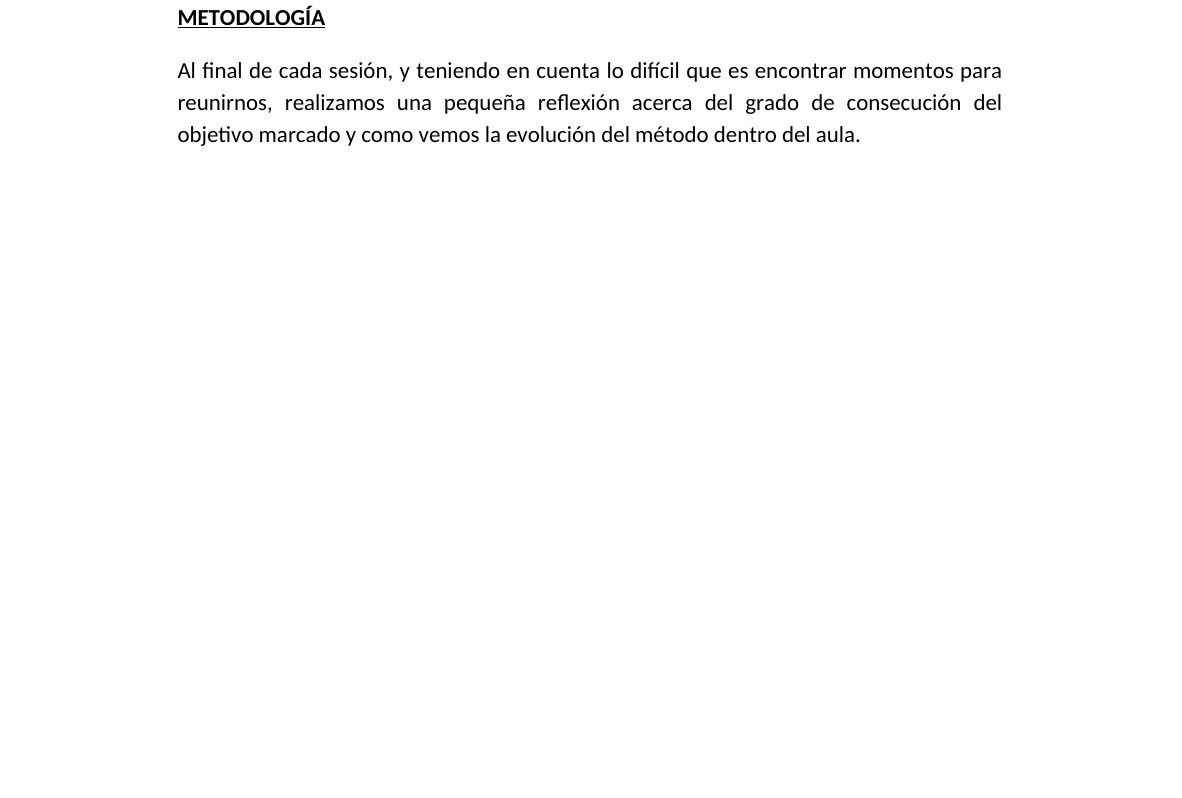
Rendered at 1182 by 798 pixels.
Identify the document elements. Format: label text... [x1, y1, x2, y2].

text Al final de cada sesión, y teniendo en cuenta lo difícil que es encontrar momentos para reunirnos, realizamos una pequeña reflexión acerca del grado de consecución del objetivo marcado y como vemos la evolución del método dentro del aula. [177, 56, 1004, 148]
text METODOLOGÍA [177, 3, 1004, 31]
